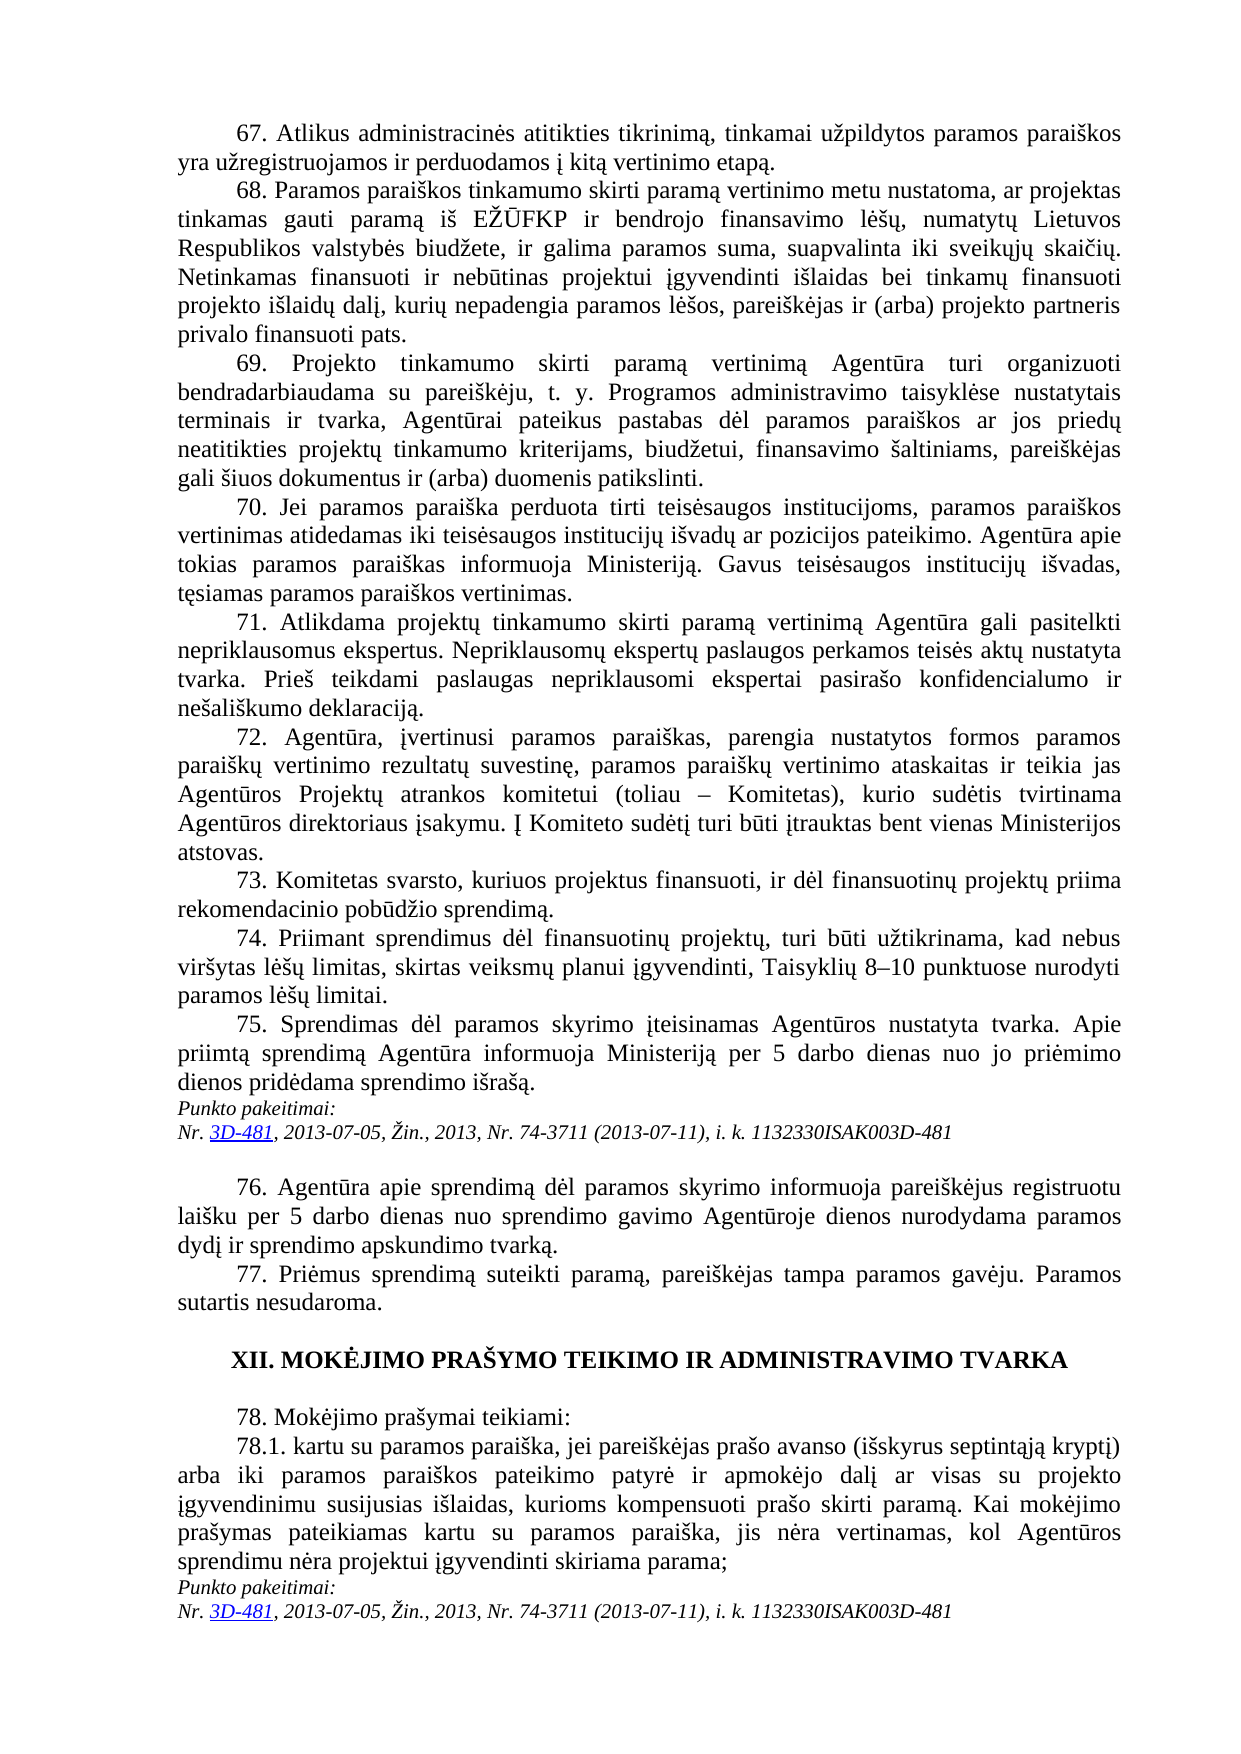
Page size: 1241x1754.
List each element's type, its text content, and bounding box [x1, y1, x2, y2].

text Nr. 3D-481, 2013-07-05, Žin., 2013, Nr. 74-3711 (2013-07-11), i. k. 1132330ISAK003D-481 [177, 1599, 1122, 1623]
text 74. Priimant sprendimus dėl finansuotinų projektų, turi būti užtikrinama, kad nebus viršytas lėšų limitas, skirtas veiksmų planui įgyvendinti, Taisyklių 8–10 punktuose nurodyti paramos lėšų limitai. [177, 923, 1122, 1009]
text 78. Mokėjimo prašymai teikiami: [177, 1402, 1122, 1431]
text 76. Agentūra apie sprendimą dėl paramos skyrimo informuoja pareiškėjus registruotu laišku per 5 darbo dienas nuo sprendimo gavimo Agentūroje dienos nurodydama paramos dydį ir sprendimo apskundimo tvarką. [177, 1172, 1122, 1259]
text 72. Agentūra, įvertinusi paramos paraiškas, parengia nustatytos formos paramos paraiškų vertinimo rezultatų suvestinę, paramos paraiškų vertinimo ataskaitas ir teikia jas Agentūros Projektų atrankos komitetui (toliau – Komitetas), kurio sudėtis tvirtinama Agentūros direktoriaus įsakymu. Į Komiteto sudėtį turi būti įtrauktas bent vienas Ministerijos atstovas. [177, 722, 1122, 866]
text 75. Sprendimas dėl paramos skyrimo įteisinamas Agentūros nustatyta tvarka. Apie priimtą sprendimą Agentūra informuoja Ministeriją per 5 darbo dienas nuo jo priėmimo dienos pridėdama sprendimo išrašą. [177, 1009, 1122, 1096]
text Punkto pakeitimai: [177, 1096, 1122, 1120]
text Nr. 3D-481, 2013-07-05, Žin., 2013, Nr. 74-3711 (2013-07-11), i. k. 1132330ISAK003D-481 [177, 1120, 1122, 1144]
text 71. Atlikdama projektų tinkamumo skirti paramą vertinimą Agentūra gali pasitelkti nepriklausomus ekspertus. Nepriklausomų ekspertų paslaugos perkamos teisės aktų nustatyta tvarka. Prieš teikdami paslaugas nepriklausomi ekspertai pasirašo konfidencialumo ir nešališkumo deklaraciją. [177, 607, 1122, 722]
text 69. Projekto tinkamumo skirti paramą vertinimą Agentūra turi organizuoti bendradarbiaudama su pareiškėju, t. y. Programos administravimo taisyklėse nustatytais terminais ir tvarka, Agentūrai pateikus pastabas dėl paramos paraiškos ar jos priedų neatitikties projektų tinkamumo kriterijams, biudžetui, finansavimo šaltiniams, pareiškėjas gali šiuos dokumentus ir (arba) duomenis patikslinti. [177, 348, 1122, 492]
text Punkto pakeitimai: [177, 1575, 1122, 1599]
text 67. Atlikus administracinės atitikties tikrinimą, tinkamai užpildytos paramos paraiškos yra užregistruojamos ir perduodamos į kitą vertinimo etapą. [177, 118, 1122, 176]
text 70. Jei paramos paraiška perduota tirti teisėsaugos institucijoms, paramos paraiškos vertinimas atidedamas iki teisėsaugos institucijų išvadų ar pozicijos pateikimo. Agentūra apie tokias paramos paraiškas informuoja Ministeriją. Gavus teisėsaugos institucijų išvadas, tęsiamas paramos paraiškos vertinimas. [177, 492, 1122, 607]
text 73. Komitetas svarsto, kuriuos projektus finansuoti, ir dėl finansuotinų projektų priima rekomendacinio pobūdžio sprendimą. [177, 866, 1122, 923]
text 68. Paramos paraiškos tinkamumo skirti paramą vertinimo metu nustatoma, ar projektas tinkamas gauti paramą iš EŽŪFKP ir bendrojo finansavimo lėšų, numatytų Lietuvos Respublikos valstybės biudžete, ir galima paramos suma, suapvalinta iki sveikųjų skaičių. Netinkamas finansuoti ir nebūtinas projektui įgyvendinti išlaidas bei tinkamų finansuoti projekto išlaidų dalį, kurių nepadengia paramos lėšos, pareiškėjas ir (arba) projekto partneris privalo finansuoti pats. [177, 176, 1122, 348]
text 77. Priėmus sprendimą suteikti paramą, pareiškėjas tampa paramos gavėju. Paramos sutartis nesudaroma. [177, 1259, 1122, 1316]
text XII. MOKĖJIMO PRAŠYMO TEIKIMO IR ADMINISTRAVIMO TVARKA [177, 1345, 1122, 1374]
text 78.1. kartu su paramos paraiška, jei pareiškėjas prašo avanso (išskyrus septintąją kryptį) arba iki paramos paraiškos pateikimo patyrė ir apmokėjo dalį ar visas su projekto įgyvendinimu susijusias išlaidas, kurioms kompensuoti prašo skirti paramą. Kai mokėjimo prašymas pateikiamas kartu su paramos paraiška, jis nėra vertinamas, kol Agentūros sprendimu nėra projektui įgyvendinti skiriama parama; [177, 1431, 1122, 1575]
